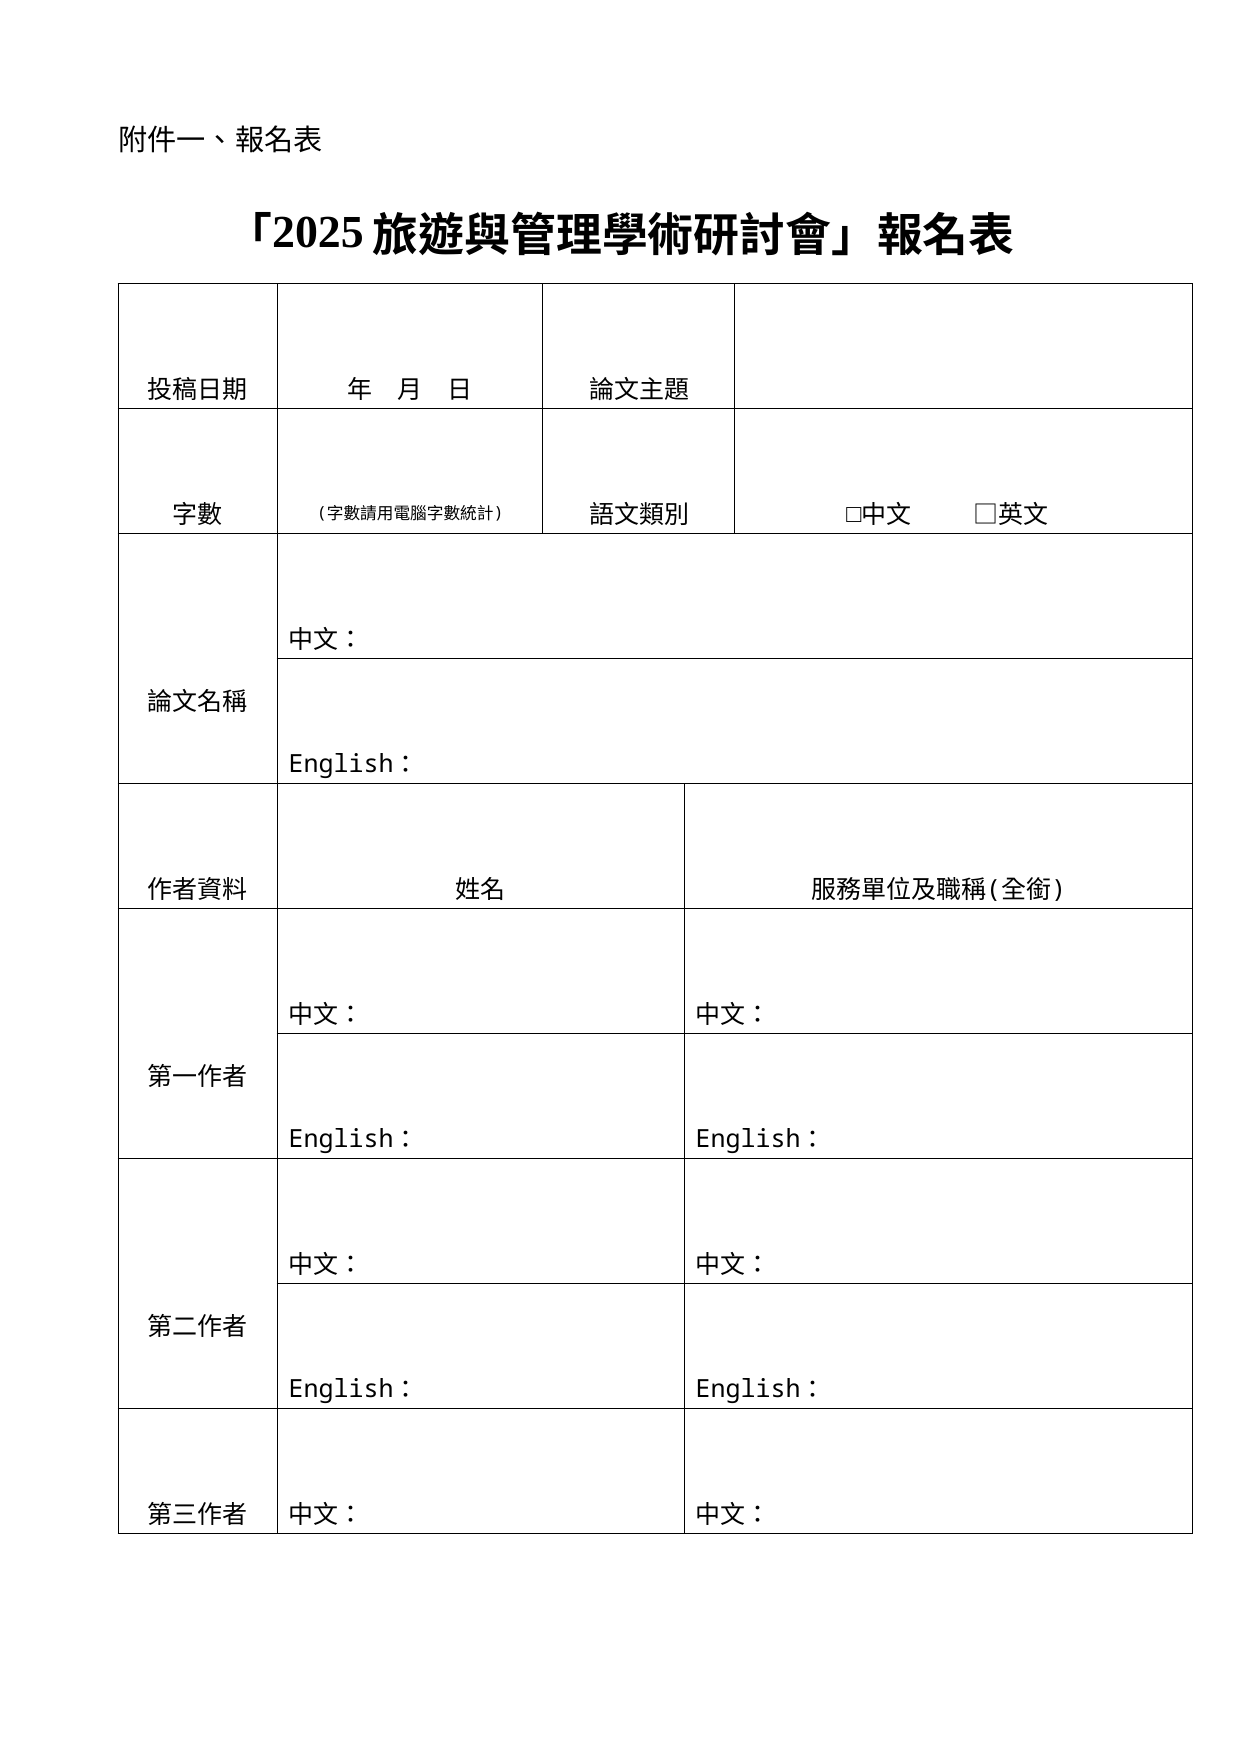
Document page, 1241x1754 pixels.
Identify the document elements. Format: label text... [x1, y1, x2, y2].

table_cell 第三作者 [119, 1409, 277, 1533]
table_cell 服務單位及職稱(全銜) [685, 784, 1192, 908]
table_cell (字數請用電腦字數統計) [278, 409, 542, 533]
table_header 投稿日期 [119, 284, 277, 408]
table_cell English： [278, 1284, 684, 1408]
table_cell 第二作者 [119, 1159, 277, 1408]
table_cell 中文： [685, 1159, 1192, 1283]
table_cell 論文名稱 [119, 534, 277, 783]
table_cell English： [685, 1034, 1192, 1158]
table_cell English： [278, 659, 1192, 783]
table_cell 中文： [278, 534, 1192, 658]
text 附件一、報名表 [118, 96, 1122, 158]
table_header 論文主題 [543, 284, 734, 408]
table_cell 中文： [278, 1159, 684, 1283]
text 「2025旅遊與管理學術研討會」報名表 [118, 158, 1122, 283]
table_header 年 月 日 [278, 284, 542, 408]
table_cell 語文類別 [543, 409, 734, 533]
table_cell 中文： [685, 1409, 1192, 1533]
table_cell □中文 □英文 [735, 409, 1192, 533]
table_cell 作者資料 [119, 784, 277, 908]
table_cell English： [278, 1034, 684, 1158]
table_cell English： [685, 1284, 1192, 1408]
table_cell 中文： [685, 909, 1192, 1033]
table_cell 中文： [278, 909, 684, 1033]
table_cell 姓名 [278, 784, 684, 908]
table_cell 字數 [119, 409, 277, 533]
table_header [735, 284, 1192, 408]
table_cell 中文： [278, 1409, 684, 1533]
table_cell 第一作者 [119, 909, 277, 1158]
